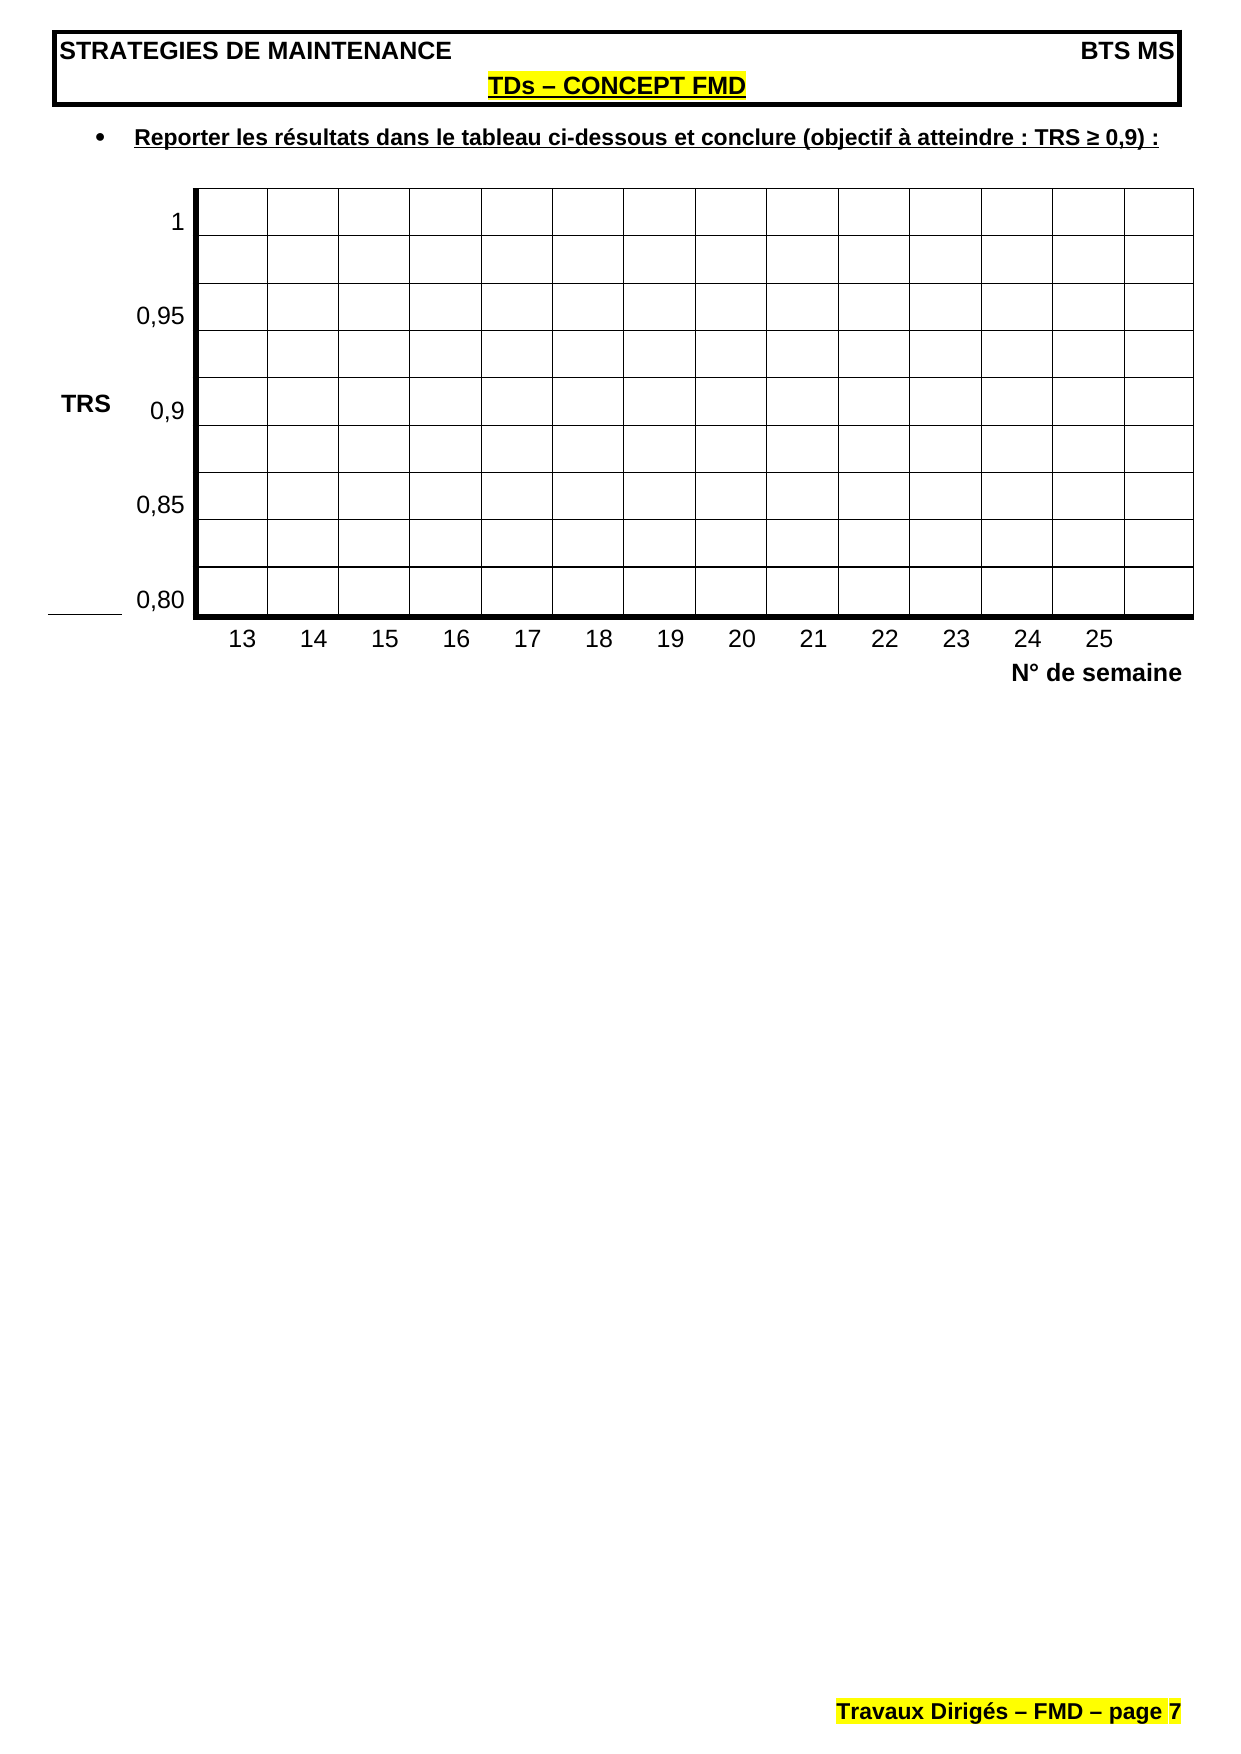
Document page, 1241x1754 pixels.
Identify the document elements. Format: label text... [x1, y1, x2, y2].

table_cell [1053, 473, 1124, 519]
table_cell [553, 331, 623, 377]
table_cell 25 [1053, 620, 1124, 653]
table_cell [982, 426, 1052, 472]
table_cell [1125, 568, 1193, 614]
table_cell [410, 331, 481, 377]
table_header [624, 189, 695, 235]
table_header [982, 189, 1052, 235]
table_cell [767, 568, 838, 614]
table_cell [839, 331, 909, 377]
table_cell [268, 473, 338, 519]
table_cell [696, 331, 766, 377]
table_cell [553, 426, 623, 472]
table_cell 0,95 [122, 283, 193, 330]
table_cell [482, 378, 552, 424]
table_cell [839, 473, 909, 519]
table_header [1125, 189, 1193, 235]
table_cell [624, 236, 695, 283]
table_cell [122, 330, 193, 377]
table_cell [199, 378, 267, 424]
table_cell [910, 473, 981, 519]
table_cell [696, 236, 766, 283]
table_cell [624, 331, 695, 377]
table_cell [624, 520, 695, 566]
table_cell [982, 284, 1052, 330]
table_cell [482, 331, 552, 377]
table_cell 19 [624, 620, 695, 653]
table_cell 17 [481, 620, 552, 653]
table_cell [1125, 236, 1193, 283]
table_cell [1125, 473, 1193, 519]
table_cell [482, 284, 552, 330]
table_cell [410, 284, 481, 330]
table_cell [339, 284, 409, 330]
table_cell [910, 520, 981, 566]
table_cell [624, 378, 695, 424]
table_cell [122, 519, 193, 566]
table_cell [1125, 378, 1193, 424]
table_cell [268, 284, 338, 330]
table_cell [910, 236, 981, 283]
table_cell 23 [910, 620, 981, 653]
table_cell [410, 473, 481, 519]
table_cell [767, 426, 838, 472]
table_cell [122, 614, 196, 653]
table_cell [482, 520, 552, 566]
table_cell [624, 284, 695, 330]
table_cell [199, 331, 267, 377]
table_cell [553, 473, 623, 519]
table_cell [1125, 331, 1193, 377]
table_cell [199, 426, 267, 472]
table_cell [410, 568, 481, 614]
table_cell [199, 520, 267, 566]
table_cell [982, 568, 1052, 614]
table_cell [910, 331, 981, 377]
table_header [339, 189, 409, 235]
table_cell [910, 426, 981, 472]
table_cell [268, 331, 338, 377]
table_cell [1125, 520, 1193, 566]
table_cell [482, 473, 552, 519]
table_cell [982, 331, 1052, 377]
table_cell [982, 473, 1052, 519]
table_cell 18 [553, 620, 624, 653]
table_cell [199, 284, 267, 330]
table_cell [339, 378, 409, 424]
table_cell 22 [838, 620, 910, 653]
table_cell [767, 378, 838, 424]
table_cell [839, 236, 909, 283]
table_cell [839, 520, 909, 566]
table_cell [553, 284, 623, 330]
table_cell 0,9 [122, 377, 193, 424]
table_cell [553, 378, 623, 424]
table_header [1053, 189, 1124, 235]
table_cell [1053, 236, 1124, 283]
table_cell [1053, 426, 1124, 472]
table_cell [482, 568, 552, 614]
table_cell [696, 378, 766, 424]
table_cell [122, 425, 193, 472]
table_cell 20 [695, 620, 767, 653]
table_cell [1124, 620, 1193, 653]
table_cell [199, 473, 267, 519]
table_header [696, 189, 766, 235]
table_cell [910, 378, 981, 424]
list Reporter les résultats dans le tableau ci-dessous et conclure (objectif à atteindre : TRS ≥ 0,9) : [96, 124, 1181, 151]
table_cell 0,80 [122, 566, 193, 614]
table_cell [1053, 378, 1124, 424]
table_cell [1053, 284, 1124, 330]
table_cell [268, 378, 338, 424]
table_cell [339, 236, 409, 283]
table_cell [767, 473, 838, 519]
table_cell [767, 520, 838, 566]
table_cell [268, 426, 338, 472]
table_cell [410, 520, 481, 566]
table_cell [268, 568, 338, 614]
table_cell [624, 426, 695, 472]
table_cell 16 [410, 620, 481, 653]
table_cell [268, 520, 338, 566]
table_header [410, 189, 481, 235]
table_cell [982, 520, 1052, 566]
table_cell [1053, 331, 1124, 377]
table_cell [410, 378, 481, 424]
table_cell [982, 378, 1052, 424]
table_cell [1053, 520, 1124, 566]
table_cell [122, 653, 196, 686]
table_header [767, 189, 838, 235]
table_cell [553, 520, 623, 566]
table_cell [1053, 568, 1124, 614]
table_cell [48, 653, 122, 686]
table_cell [767, 331, 838, 377]
table_cell 0,85 [122, 472, 193, 519]
table_cell [339, 520, 409, 566]
table_cell [199, 568, 267, 614]
table_header [199, 189, 267, 235]
table_cell N° de semaine [196, 653, 1193, 686]
table_cell [839, 284, 909, 330]
table_cell [339, 568, 409, 614]
table_header [839, 189, 909, 235]
table_cell [696, 426, 766, 472]
table_cell [410, 426, 481, 472]
table_cell 15 [339, 620, 410, 653]
table_cell [482, 236, 552, 283]
table_cell [624, 568, 695, 614]
table_cell [48, 615, 122, 653]
table_cell 14 [267, 620, 338, 653]
table_cell [1125, 284, 1193, 330]
table_cell [910, 568, 981, 614]
table_cell [982, 236, 1052, 283]
table_cell [696, 568, 766, 614]
table_header 1 [122, 188, 193, 235]
table_cell [839, 568, 909, 614]
table_cell [553, 236, 623, 283]
table_cell [839, 378, 909, 424]
table_header [268, 189, 338, 235]
table_cell [696, 520, 766, 566]
table_cell [767, 284, 838, 330]
table_cell [339, 473, 409, 519]
table_header TRS [48, 188, 122, 614]
table_cell [339, 331, 409, 377]
table_cell [910, 284, 981, 330]
table_cell [696, 284, 766, 330]
table_cell [339, 426, 409, 472]
table_cell 13 [196, 620, 267, 653]
table_cell [767, 236, 838, 283]
table_cell 21 [767, 620, 838, 653]
table_cell [268, 236, 338, 283]
table_cell 24 [981, 620, 1053, 653]
table_cell [553, 568, 623, 614]
table_cell [1125, 426, 1193, 472]
table_cell [624, 473, 695, 519]
table_cell [199, 236, 267, 283]
table_cell [122, 235, 193, 283]
table_header [910, 189, 981, 235]
table_cell [696, 473, 766, 519]
table_cell [839, 426, 909, 472]
table_header [482, 189, 552, 235]
table_cell [482, 426, 552, 472]
table_cell [410, 236, 481, 283]
table_header [553, 189, 623, 235]
